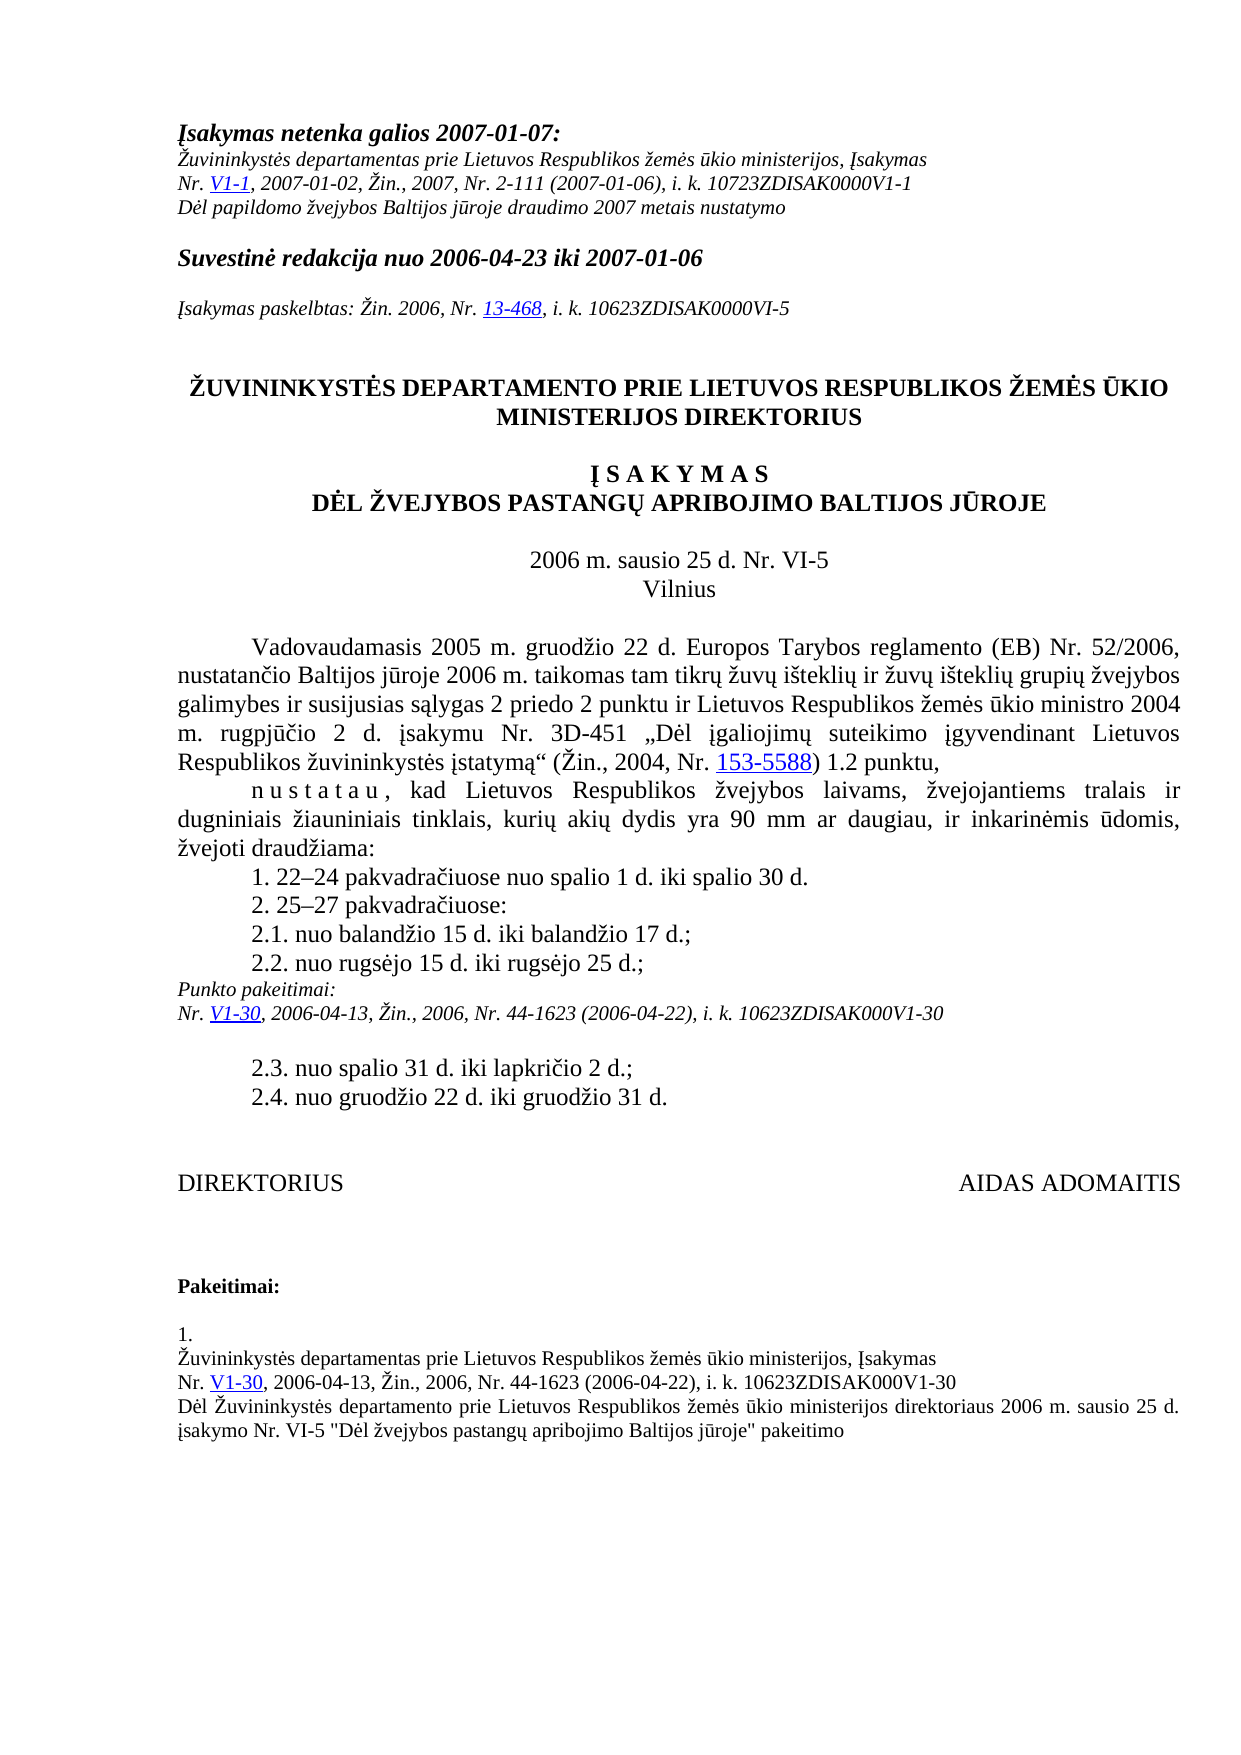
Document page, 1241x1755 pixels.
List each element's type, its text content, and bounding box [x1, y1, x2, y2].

text Dėl papildomo žvejybos Baltijos jūroje draudimo 2007 metais nustatymo [177, 195, 1181, 219]
text Nr. V1-1, 2007-01-02, Žin., 2007, Nr. 2-111 (2007-01-06), i. k. 10723ZDISAK0000V1-1 [177, 171, 1181, 195]
text Suvestinė redakcija nuo 2006-04-23 iki 2007-01-06 [177, 243, 1181, 272]
text 2.3. nuo spalio 31 d. iki lapkričio 2 d.; [177, 1053, 1181, 1082]
text 1. [177, 1322, 1181, 1346]
text DĖL ŽVEJYBOS PASTANGŲ APRIBOJIMO BALTIJOS JŪROJE [177, 488, 1181, 517]
text Nr. V1-30, 2006-04-13, Žin., 2006, Nr. 44-1623 (2006-04-22), i. k. 10623ZDISAK000V1-30 [177, 1370, 1181, 1394]
text 2.2. nuo rugsėjo 15 d. iki rugsėjo 25 d.; [177, 948, 1181, 977]
text ŽUVININKYSTĖS DEPARTAMENTO PRIE LIETUVOS RESPUBLIKOS ŽEMĖS ŪKIO MINISTERIJOS DIREKTORIUS [177, 373, 1181, 430]
text Vadovaudamasis 2005 m. gruodžio 22 d. Europos Tarybos reglamento (EB) Nr. 52/2006, nustatančio Baltijos jūroje 2006 m. taikomas tam tikrų žuvų išteklių ir žuvų išteklių grupių žvejybos galimybes ir susijusias sąlygas 2 priedo 2 punktu ir Lietuvos Respublikos žemės ūkio ministro 2004 m. rugpjūčio 2 d. įsakymu Nr. 3D-451 „Dėl įgaliojimų suteikimo įgyvendinant Lietuvos Respublikos žuvininkystės įstatymą“ (Žin., 2004, Nr. 153-5588) 1.2 punktu, [177, 632, 1181, 775]
text 2.1. nuo balandžio 15 d. iki balandžio 17 d.; [177, 919, 1181, 948]
text 2006 m. sausio 25 d. Nr. VI-5 [177, 545, 1181, 574]
text 2.4. nuo gruodžio 22 d. iki gruodžio 31 d. [177, 1082, 1181, 1111]
text Dėl Žuvininkystės departamento prie Lietuvos Respublikos žemės ūkio ministerijos direktoriaus 2006 m. sausio 25 d. įsakymo Nr. VI-5 "Dėl žvejybos pastangų apribojimo Baltijos jūroje" pakeitimo [177, 1394, 1181, 1442]
text Punkto pakeitimai: [177, 977, 1181, 1001]
text Žuvininkystės departamentas prie Lietuvos Respublikos žemės ūkio ministerijos, Įsakymas [177, 147, 1181, 171]
text nustatau, kad Lietuvos Respublikos žvejybos laivams, žvejojantiems tralais ir dugniniais žiauniniais tinklais, kurių akių dydis yra 90 mm ar daugiau, ir inkarinėmis ūdomis, žvejoti draudžiama: [177, 775, 1181, 862]
text 2. 25–27 pakvadračiuose: [177, 890, 1181, 919]
text Įsakymas paskelbtas: Žin. 2006, Nr. 13-468, i. k. 10623ZDISAK0000VI-5 [177, 296, 1181, 320]
text Vilnius [177, 574, 1181, 603]
text Į S A K Y M A S [177, 459, 1181, 488]
text Pakeitimai: [177, 1274, 1181, 1298]
text Žuvininkystės departamentas prie Lietuvos Respublikos žemės ūkio ministerijos, Įsakymas [177, 1346, 1181, 1370]
text 1. 22–24 pakvadračiuose nuo spalio 1 d. iki spalio 30 d. [177, 862, 1181, 890]
text DIREKTORIUS AIDAS ADOMAITIS [177, 1168, 1181, 1197]
text Nr. V1-30, 2006-04-13, Žin., 2006, Nr. 44-1623 (2006-04-22), i. k. 10623ZDISAK000V1-30 [177, 1001, 1181, 1025]
text Įsakymas netenka galios 2007-01-07: [177, 118, 1181, 147]
